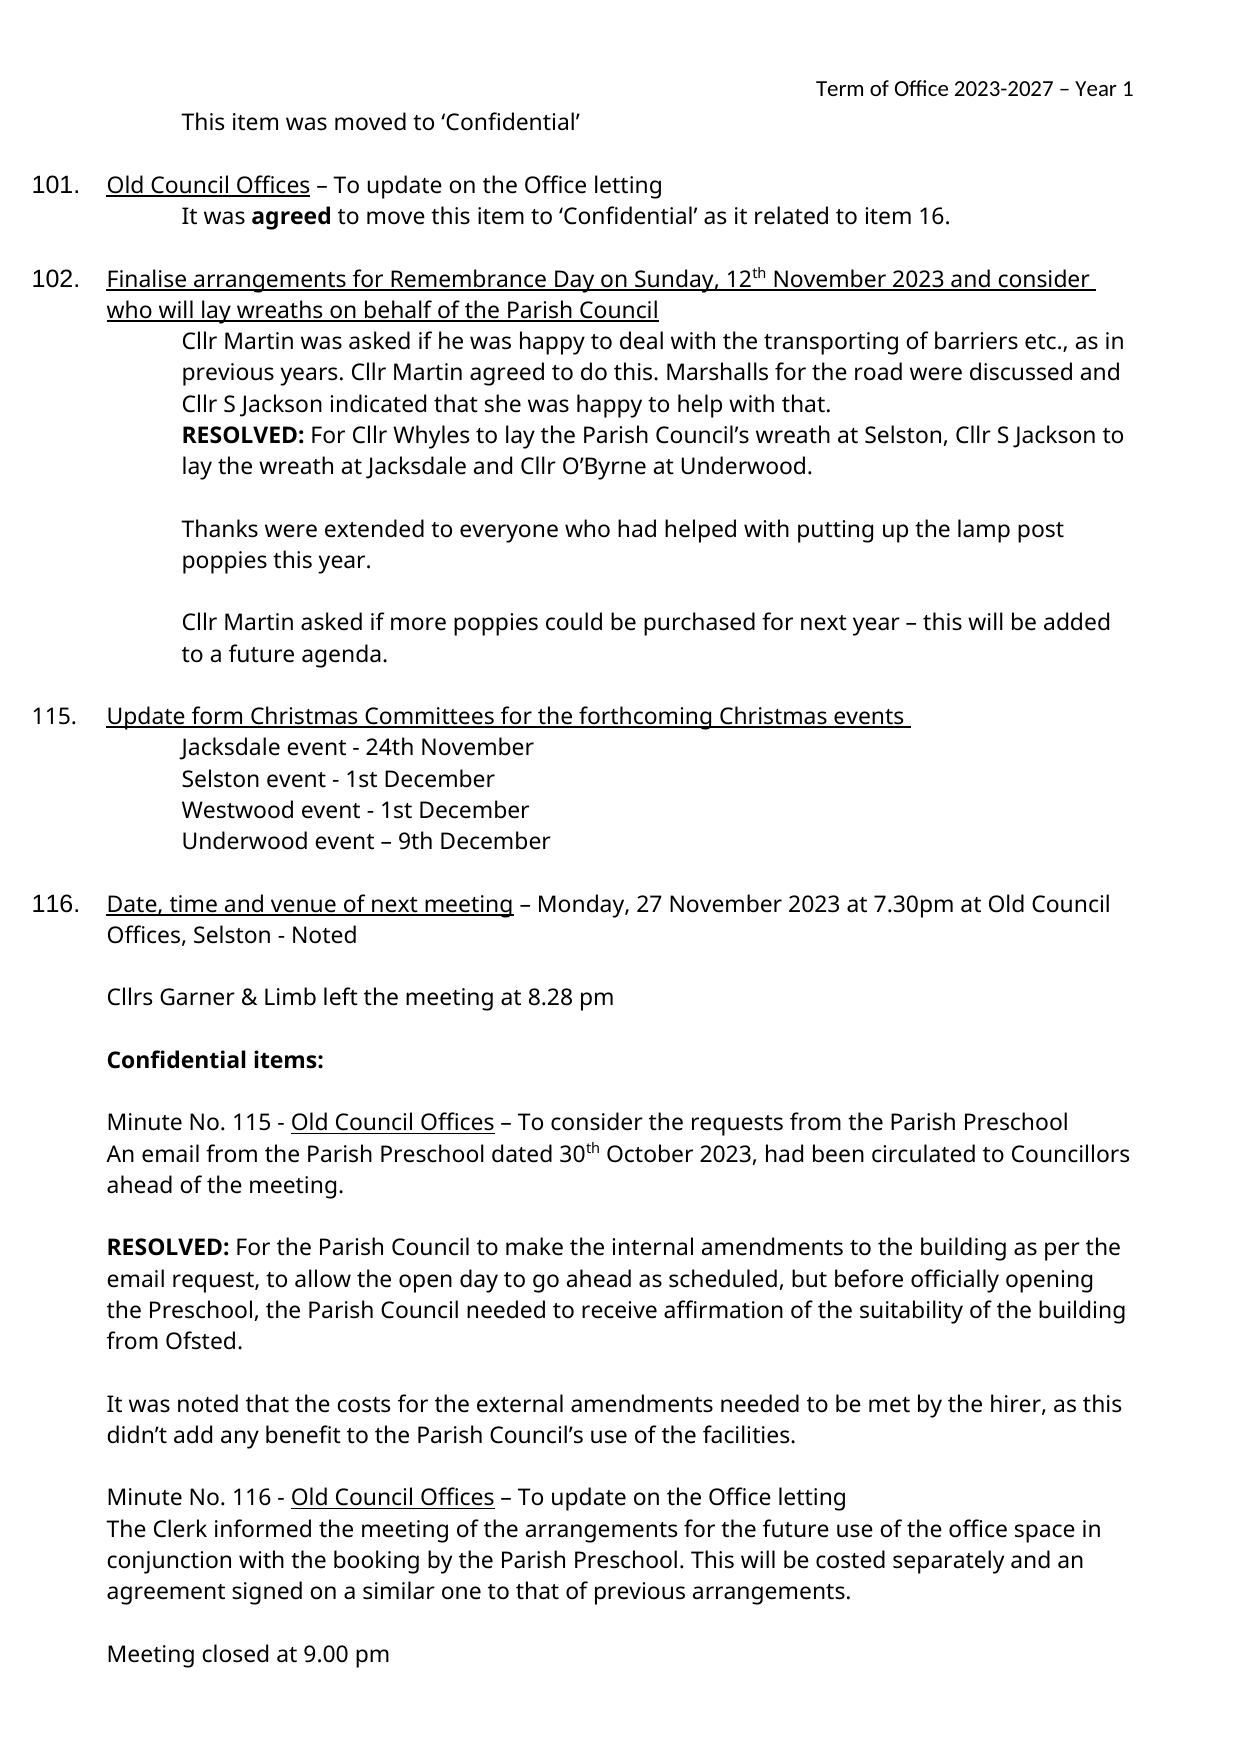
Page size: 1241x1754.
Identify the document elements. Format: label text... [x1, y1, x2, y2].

list Finalise arrangements for Remembrance Day on Sunday, 12th November 2023 and consider who will lay wreaths on behalf of the Parish Council [31, 263, 1134, 325]
list RESOLVED: For Cllr Whyles to lay the Parish Council’s wreath at Selston, Cllr S Jackson to lay the wreath at Jacksdale and Cllr O’Byrne at Underwood. [181, 419, 1134, 481]
list Thanks were extended to everyone who had helped with putting up the lamp post poppies this year. [181, 513, 1134, 575]
list Selston event - 1st December [181, 763, 1134, 794]
list The Clerk informed the meeting of the arrangements for the future use of the office space in conjunction with the booking by the Parish Preschool. This will be costed separately and an agreement signed on a similar one to that of previous arrangements. [106, 1513, 1134, 1606]
list Date, time and venue of next meeting – Monday, 27 November 2023 at 7.30pm at Old Council Offices, Selston - Noted [31, 888, 1134, 950]
list Underwood event – 9th December [181, 825, 1134, 856]
list Cllr Martin was asked if he was happy to deal with the transporting of barriers etc., as in previous years. Cllr Martin agreed to do this. Marshalls for the road were discussed and Cllr S Jackson indicated that she was happy to help with that. [181, 325, 1134, 419]
list It was agreed to move this item to ‘Confidential’ as it related to item 16. [181, 200, 1134, 231]
list Jacksdale event - 24th November [181, 731, 1134, 763]
list This item was moved to ‘Confidential’ [181, 106, 1134, 138]
list Minute No. 116 - Old Council Offices – To update on the Office letting [106, 1481, 1134, 1513]
list Old Council Offices – To update on the Office letting [31, 169, 1134, 200]
text Confidential items: [106, 1044, 1134, 1075]
list Update form Christmas Committees for the forthcoming Christmas events [31, 700, 1134, 731]
text Meeting closed at 9.00 pm [106, 1638, 1134, 1669]
list It was noted that the costs for the external amendments needed to be met by the hirer, as this didn’t add any benefit to the Parish Council’s use of the facilities. [106, 1388, 1134, 1450]
list Minute No. 115 - Old Council Offices – To consider the requests from the Parish Preschool [106, 1106, 1134, 1138]
text Cllrs Garner & Limb left the meeting at 8.28 pm [106, 981, 1134, 1013]
list Westwood event - 1st December [181, 794, 1134, 825]
list RESOLVED: For the Parish Council to make the internal amendments to the building as per the email request, to allow the open day to go ahead as scheduled, but before officially opening the Preschool, the Parish Council needed to receive affirmation of the suitability of the building from Ofsted. [106, 1231, 1134, 1356]
list Cllr Martin asked if more poppies could be purchased for next year – this will be added to a future agenda. [181, 606, 1134, 669]
list An email from the Parish Preschool dated 30th October 2023, had been circulated to Councillors ahead of the meeting. [106, 1138, 1134, 1200]
